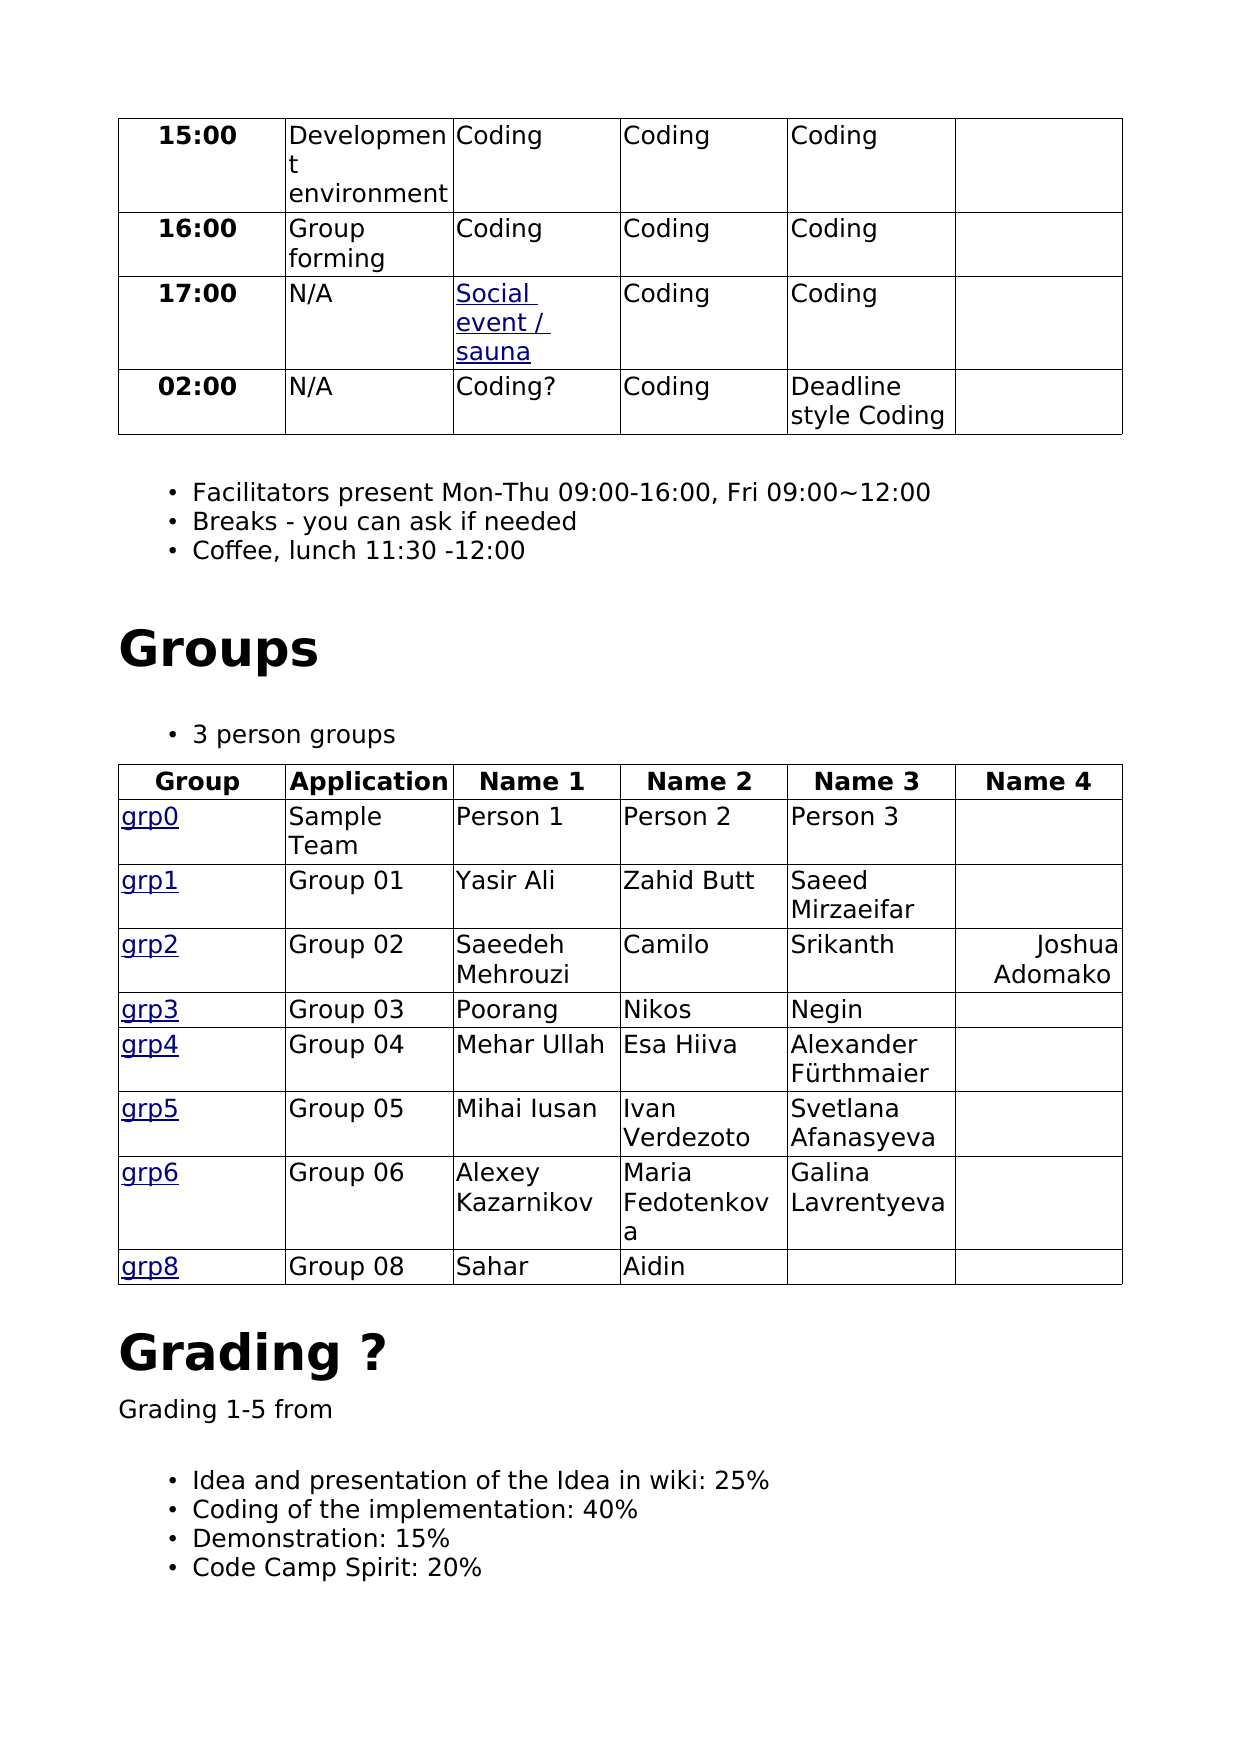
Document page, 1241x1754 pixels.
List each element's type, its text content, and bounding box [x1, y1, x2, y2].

table_cell Coding [788, 277, 955, 369]
subtitle Groups [118, 620, 1122, 678]
table_cell Coding [621, 277, 787, 369]
list 3 person groups [177, 720, 1122, 749]
table_cell grp8 [119, 1250, 285, 1284]
table_cell Galina Lavrentyeva [788, 1157, 955, 1249]
subtitle Grading ? [118, 1324, 1122, 1382]
table_cell Coding [454, 213, 620, 276]
text Grading 1-5 from [118, 1395, 1122, 1424]
table_cell Joshua Adomako [956, 929, 1122, 992]
table_header Name 1 [454, 765, 620, 799]
table_cell grp1 [119, 865, 285, 928]
table_cell Mehar Ullah [454, 1028, 620, 1091]
table_cell 02:00 [119, 370, 285, 433]
table_cell Zahid Butt [621, 865, 787, 928]
table_cell Sahar [454, 1250, 620, 1284]
table_cell Maria Fedotenkova [621, 1157, 787, 1249]
table_cell [956, 1028, 1122, 1091]
table_cell [788, 1250, 955, 1284]
table_cell Coding? [454, 370, 620, 433]
table_cell [956, 993, 1122, 1027]
table_cell Mihai Iusan [454, 1092, 620, 1156]
table_cell Group 01 [286, 865, 453, 928]
list Breaks - you can ask if needed [177, 507, 1122, 536]
table_cell [956, 277, 1122, 369]
table_cell Svetlana Afanasyeva [788, 1092, 955, 1156]
table_cell [956, 800, 1122, 863]
list Idea and presentation of the Idea in wiki: 25% [177, 1466, 1122, 1495]
table_cell [956, 1092, 1122, 1156]
table_cell Coding [621, 119, 787, 212]
table_cell grp5 [119, 1092, 285, 1156]
table_cell Negin [788, 993, 955, 1027]
list Code Camp Spirit: 20% [177, 1553, 1122, 1583]
table_cell Development environment [286, 119, 453, 212]
table_header Group [119, 765, 285, 799]
list Demonstration: 15% [177, 1524, 1122, 1553]
table_cell [956, 865, 1122, 928]
table_cell Coding [454, 119, 620, 212]
table_cell Ivan Verdezoto [621, 1092, 787, 1156]
table_cell [956, 1157, 1122, 1249]
table_cell Person 1 [454, 800, 620, 863]
table_cell Person 2 [621, 800, 787, 863]
table_cell [956, 119, 1122, 212]
list Facilitators present Mon-Thu 09:00-16:00, Fri 09:00~12:00 [177, 478, 1122, 507]
table_cell Nikos [621, 993, 787, 1027]
table_cell Sample Team [286, 800, 453, 863]
table_header Application [286, 765, 453, 799]
table_cell Coding [621, 370, 787, 433]
table_cell Camilo [621, 929, 787, 992]
table_cell Alexey Kazarnikov [454, 1157, 620, 1249]
table_cell Aidin [621, 1250, 787, 1284]
table_cell Person 3 [788, 800, 955, 863]
table_cell Poorang [454, 993, 620, 1027]
table_cell Saeedeh Mehrouzi [454, 929, 620, 992]
table_cell 16:00 [119, 213, 285, 276]
table_cell N/A [286, 277, 453, 369]
table_cell Srikanth [788, 929, 955, 992]
table_cell Yasir Ali [454, 865, 620, 928]
table_cell Group 02 [286, 929, 453, 992]
table_cell Group 03 [286, 993, 453, 1027]
table_cell Social event / sauna [454, 277, 620, 369]
table_cell 17:00 [119, 277, 285, 369]
table_cell Coding [788, 119, 955, 212]
list Coffee, lunch 11:30 -12:00 [177, 536, 1122, 565]
table_cell Deadline style Coding [788, 370, 955, 433]
list Coding of the implementation: 40% [177, 1495, 1122, 1524]
table_cell [956, 370, 1122, 433]
table_cell Group forming [286, 213, 453, 276]
table_cell grp4 [119, 1028, 285, 1091]
table_cell Alexander Fürthmaier [788, 1028, 955, 1091]
table_cell grp6 [119, 1157, 285, 1249]
table_cell [956, 1250, 1122, 1284]
table_cell 15:00 [119, 119, 285, 212]
table_header Name 2 [621, 765, 787, 799]
table_cell Coding [621, 213, 787, 276]
table_cell grp2 [119, 929, 285, 992]
table_cell Group 04 [286, 1028, 453, 1091]
table_cell Group 05 [286, 1092, 453, 1156]
table_cell Group 08 [286, 1250, 453, 1284]
table_cell grp0 [119, 800, 285, 863]
table_cell Esa Hiiva [621, 1028, 787, 1091]
table_header Name 4 [956, 765, 1122, 799]
table_cell Saeed Mirzaeifar [788, 865, 955, 928]
table_cell [956, 213, 1122, 276]
table_header Name 3 [788, 765, 955, 799]
table_cell grp3 [119, 993, 285, 1027]
table_cell Group 06 [286, 1157, 453, 1249]
table_cell Coding [788, 213, 955, 276]
table_cell N/A [286, 370, 453, 433]
